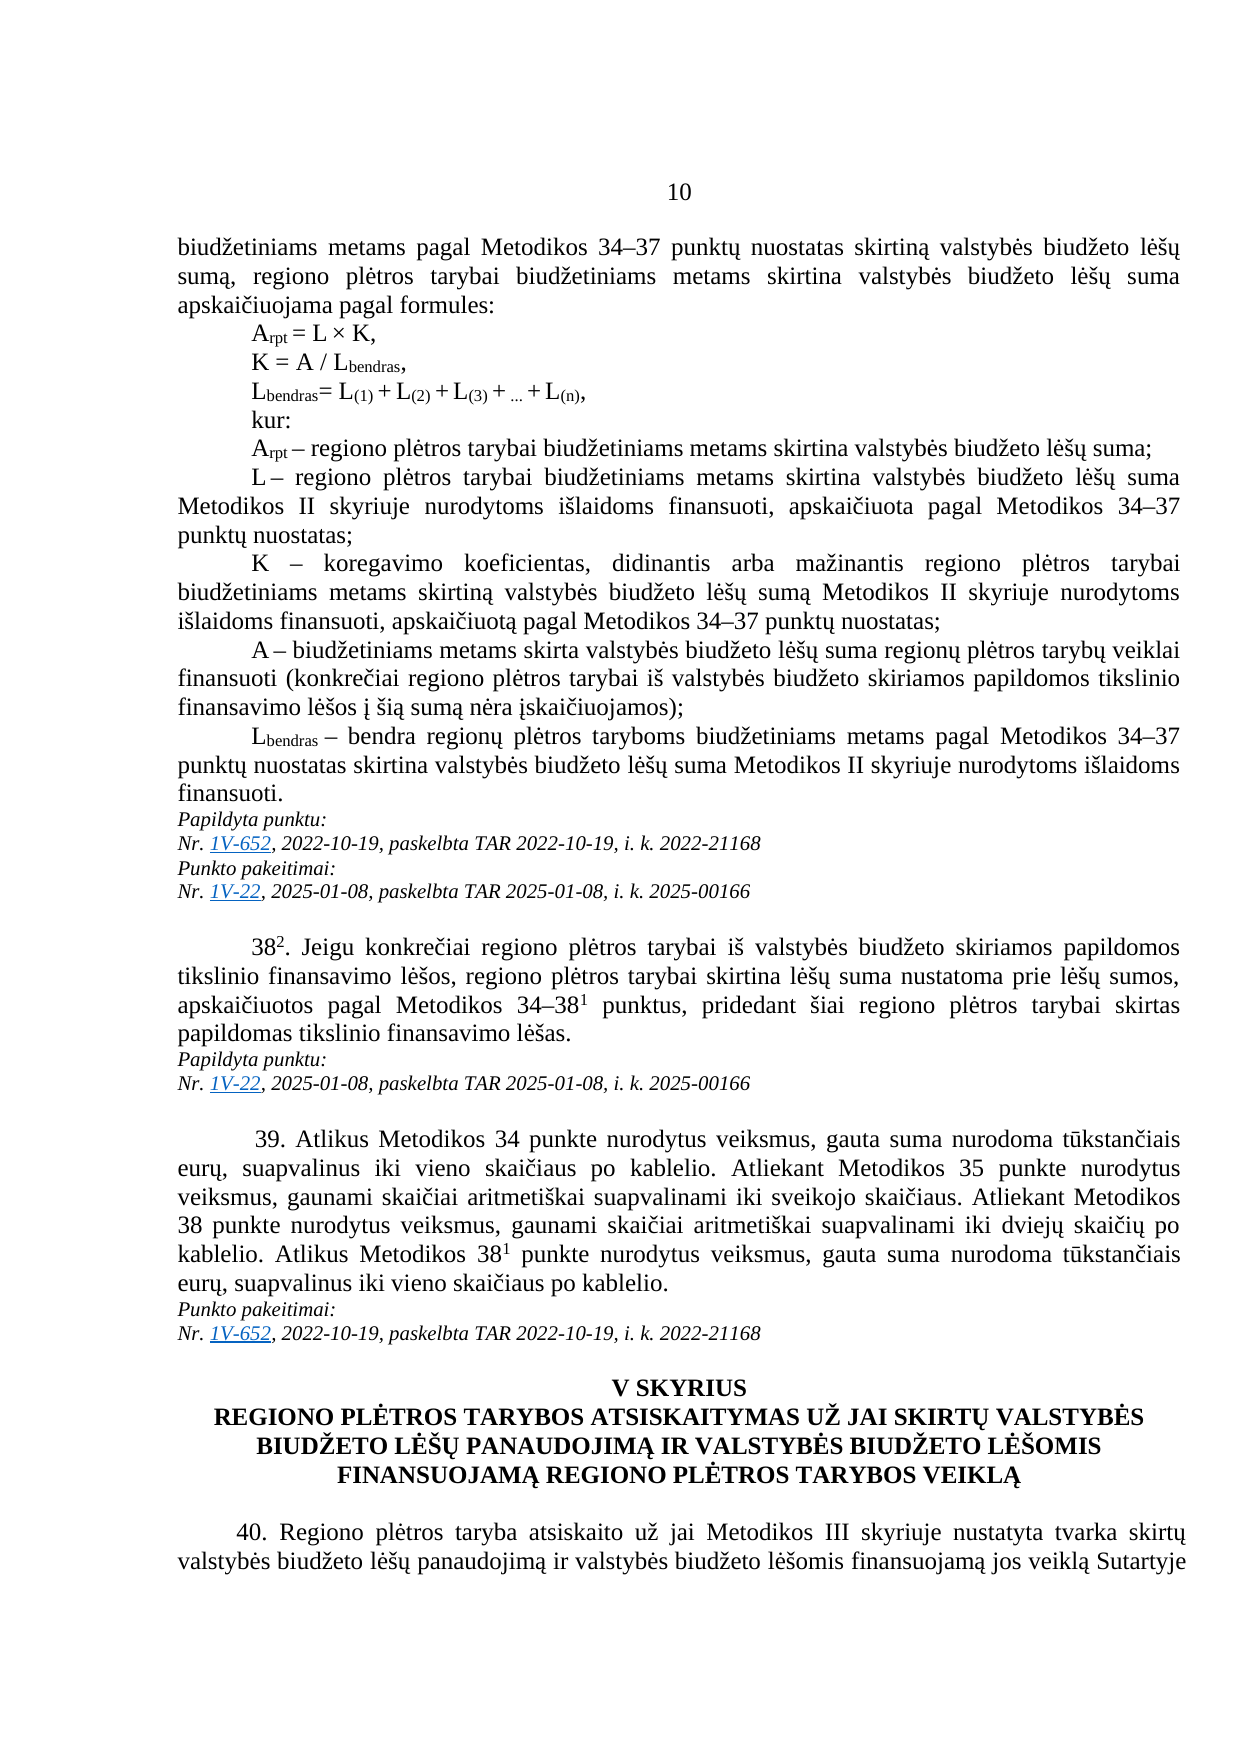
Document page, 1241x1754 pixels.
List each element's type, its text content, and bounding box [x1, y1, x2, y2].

text K = A / Lbendras, [177, 347, 1181, 376]
text V SKYRIUS [177, 1373, 1181, 1402]
text kur: [177, 405, 1181, 433]
text 39. Atlikus Metodikos 34 punkte nurodytus veiksmus, gauta suma nurodoma tūkstančiais eurų, suapvalinus iki vieno skaičiaus po kablelio. Atliekant Metodikos 35 punkte nurodytus veiksmus, gaunami skaičiai aritmetiškai suapvalinami iki sveikojo skaičiaus. Atliekant Metodikos 38 punkte nurodytus veiksmus, gaunami skaičiai aritmetiškai suapvalinami iki dviejų skaičių po kablelio. Atlikus Metodikos 381 punkte nurodytus veiksmus, gauta suma nurodoma tūkstančiais eurų, suapvalinus iki vieno skaičiaus po kablelio. [177, 1124, 1181, 1297]
text Lbendras – bendra regionų plėtros taryboms biudžetiniams metams pagal Metodikos 34–37 punktų nuostatas skirtina valstybės biudžeto lėšų suma Metodikos II skyriuje nurodytoms išlaidoms finansuoti. [177, 721, 1181, 807]
text Arpt – regiono plėtros tarybai biudžetiniams metams skirtina valstybės biudžeto lėšų suma; [177, 433, 1181, 462]
text Nr. 1V-22, 2025-01-08, paskelbta TAR 2025-01-08, i. k. 2025-00166 [177, 1071, 1181, 1095]
text Nr. 1V-652, 2022-10-19, paskelbta TAR 2022-10-19, i. k. 2022-21168 [177, 1321, 1181, 1345]
text biudžetiniams metams pagal Metodikos 34–37 punktų nuostatas skirtiną valstybės biudžeto lėšų sumą, regiono plėtros tarybai biudžetiniams metams skirtina valstybės biudžeto lėšų suma apskaičiuojama pagal formules: [177, 232, 1181, 318]
text L – regiono plėtros tarybai biudžetiniams metams skirtina valstybės biudžeto lėšų suma Metodikos II skyriuje nurodytoms išlaidoms finansuoti, apskaičiuota pagal Metodikos 34–37 punktų nuostatas; [177, 462, 1181, 548]
text Arpt = L × K, [177, 318, 1181, 347]
text Nr. 1V-22, 2025-01-08, paskelbta TAR 2025-01-08, i. k. 2025-00166 [177, 879, 1181, 903]
text Lbendras= L(1) + L(2) + L(3) + ... + L(n), [177, 376, 1181, 405]
text Punkto pakeitimai: [177, 1297, 1181, 1321]
text Papildyta punktu: [177, 807, 1181, 831]
text Punkto pakeitimai: [177, 855, 1181, 879]
text 382. Jeigu konkrečiai regiono plėtros tarybai iš valstybės biudžeto skiriamos papildomos tikslinio finansavimo lėšos, regiono plėtros tarybai skirtina lėšų suma nustatoma prie lėšų sumos, apskaičiuotos pagal Metodikos 34–381 punktus, pridedant šiai regiono plėtros tarybai skirtas papildomas tikslinio finansavimo lėšas. [177, 932, 1181, 1047]
text A – biudžetiniams metams skirta valstybės biudžeto lėšų suma regionų plėtros tarybų veiklai finansuoti (konkrečiai regiono plėtros tarybai iš valstybės biudžeto skiriamos papildomos tikslinio finansavimo lėšos į šią sumą nėra įskaičiuojamos); [177, 635, 1181, 721]
text Nr. 1V-652, 2022-10-19, paskelbta TAR 2022-10-19, i. k. 2022-21168 [177, 831, 1181, 855]
text Papildyta punktu: [177, 1047, 1181, 1071]
text K – koregavimo koeficientas, didinantis arba mažinantis regiono plėtros tarybai biudžetiniams metams skirtiną valstybės biudžeto lėšų sumą Metodikos II skyriuje nurodytoms išlaidoms finansuoti, apskaičiuotą pagal Metodikos 34–37 punktų nuostatas; [177, 548, 1181, 635]
text REGIONO PLĖTROS TARYBOS ATSISKAITYMAS UŽ JAI SKIRTŲ VALSTYBĖS BIUDŽETO LĖŠŲ PANAUDOJIMĄ IR VALSTYBĖS BIUDŽETO LĖŠOMIS FINANSUOJAMĄ REGIONO PLĖTROS TARYBOS VEIKLĄ [177, 1402, 1181, 1488]
text 40. Regiono plėtros taryba atsiskaito už jai Metodikos III skyriuje nustatyta tvarka skirtų valstybės biudžeto lėšų panaudojimą ir valstybės biudžeto lėšomis finansuojamą jos veiklą Sutartyje [177, 1517, 1187, 1575]
